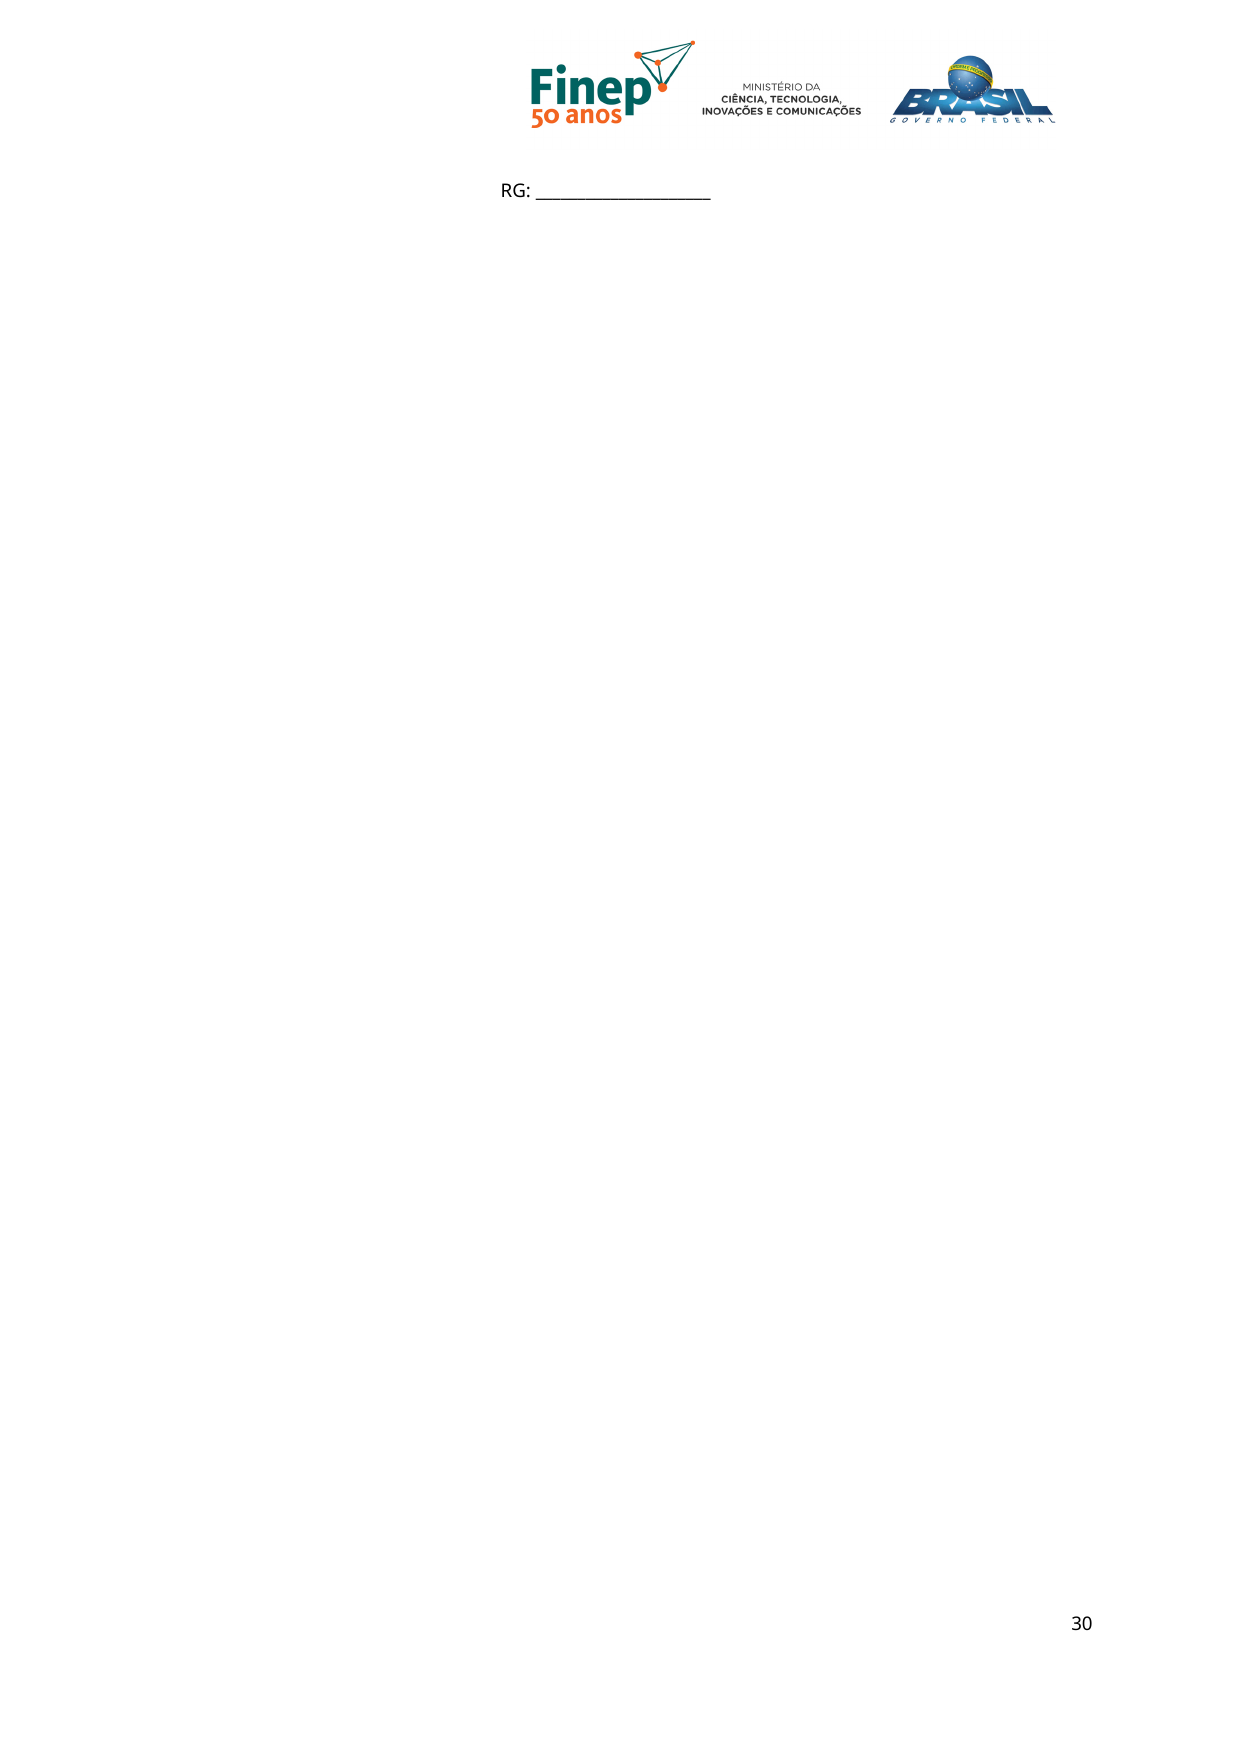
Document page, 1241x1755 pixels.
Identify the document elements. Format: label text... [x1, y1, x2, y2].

text RG: _____________________ [148, 177, 1063, 203]
